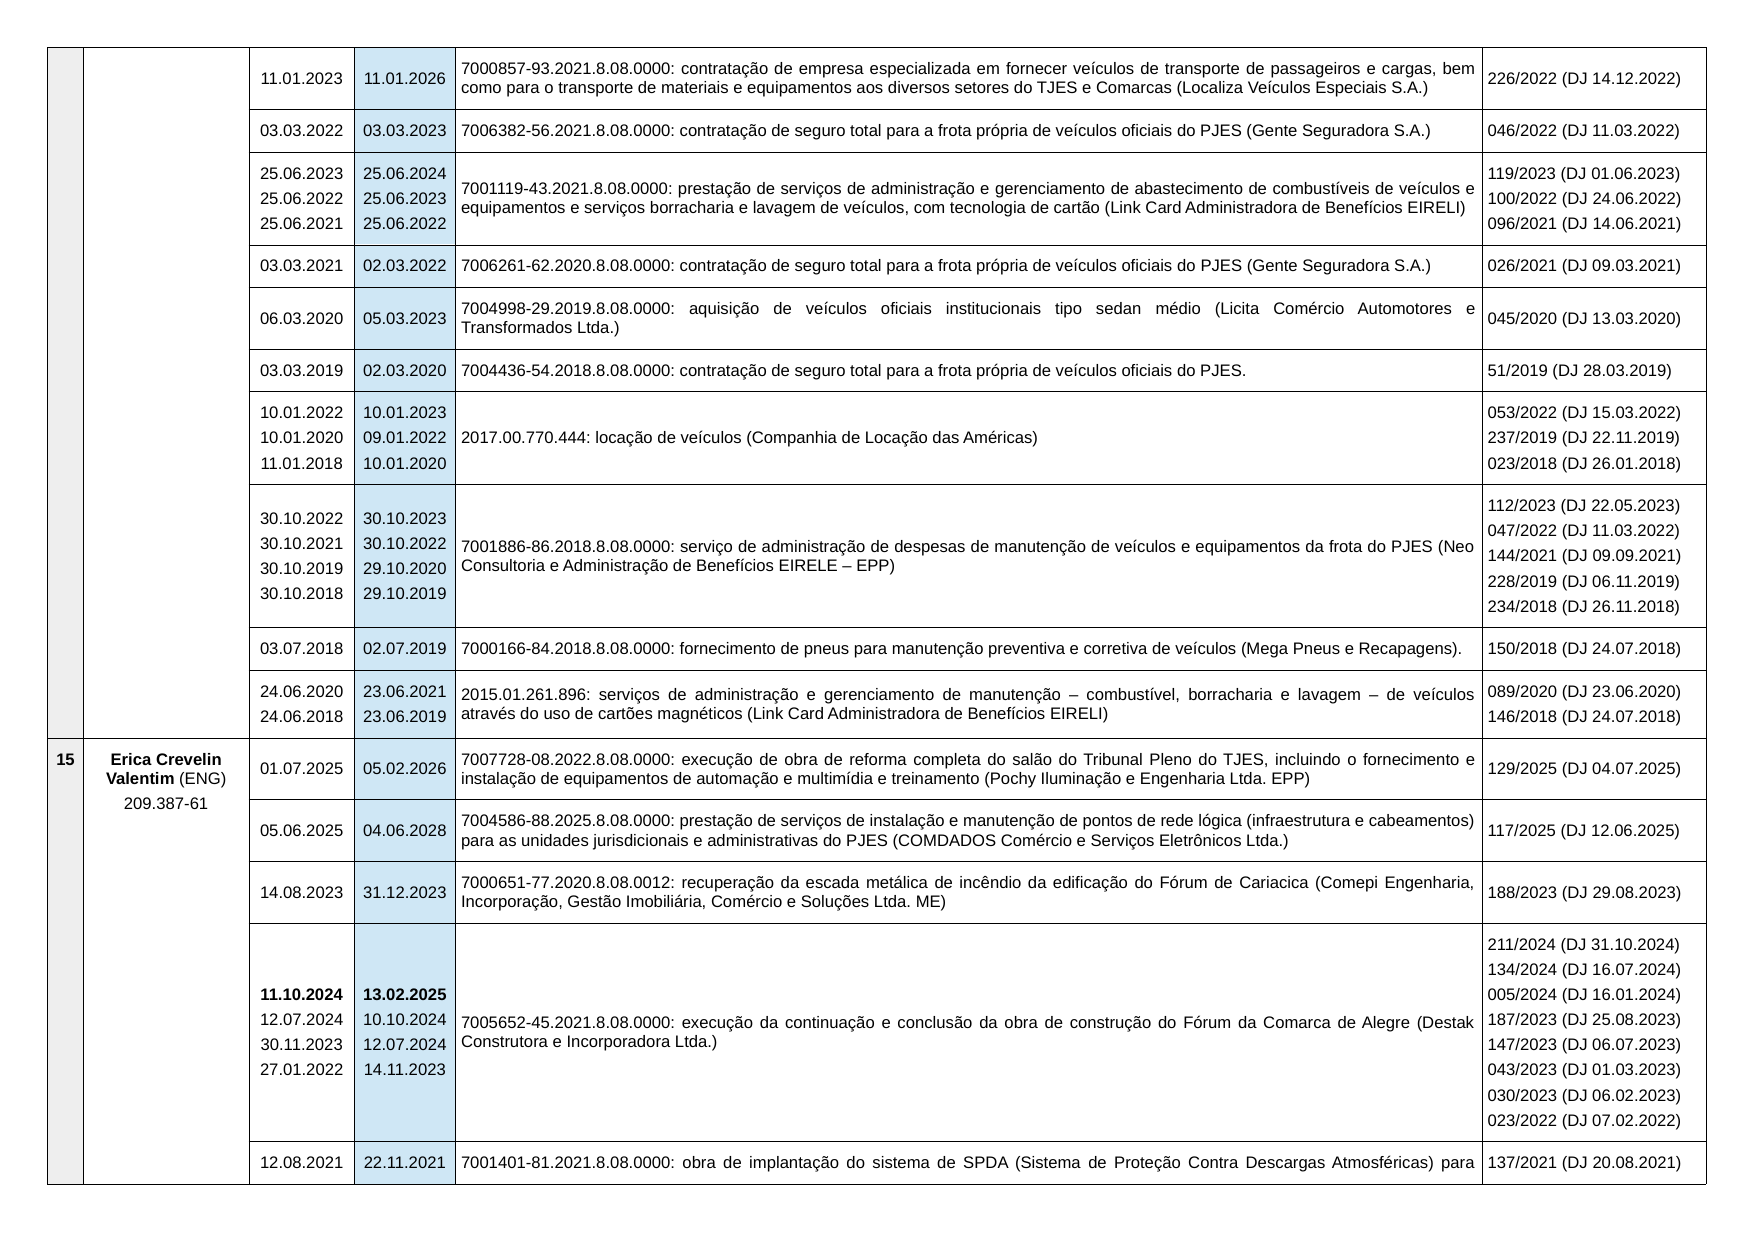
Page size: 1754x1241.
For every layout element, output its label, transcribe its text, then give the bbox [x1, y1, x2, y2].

table_cell 12.08.2021 [250, 1142, 354, 1184]
table_cell 03.03.2021 [250, 246, 354, 287]
table_cell 22.11.2021 [355, 1142, 455, 1184]
table_cell 226/2022 (DJ 14.12.2022) [1483, 48, 1706, 109]
table_cell 7007728-08.2022.8.08.0000: execução de obra de reforma completa do salão do Tribunal Pleno do TJES, incluindo o fornecimento e instalação de equipamentos de automação e multimídia e treinamento (Pochy Iluminação e Engenharia Ltda. EPP) [456, 739, 1482, 799]
table_cell 7001119-43.2021.8.08.0000: prestação de serviços de administração e gerenciamento de abastecimento de combustíveis de veículos e equipamentos e serviços borracharia e lavagem de veículos, com tecnologia de cartão (Link Card Administradora de Benefícios EIRELI) [456, 153, 1482, 244]
table_cell 03.03.2023 [355, 110, 455, 152]
table_cell 026/2021 (DJ 09.03.2021) [1483, 246, 1706, 287]
table_cell 24.06.2020 24.06.2018 [250, 671, 354, 738]
table_cell 7000651-77.2020.8.08.0012: recuperação da escada metálica de incêndio da edificação do Fórum de Cariacica (Comepi Engenharia, Incorporação, Gestão Imobiliária, Comércio e Soluções Ltda. ME) [456, 862, 1482, 923]
table_cell 112/2023 (DJ 22.05.2023) 047/2022 (DJ 11.03.2022) 144/2021 (DJ 09.09.2021) 228/2019 (DJ 06.11.2019) 234/2018 (DJ 26.11.2018) [1483, 485, 1706, 627]
table_cell 7000857-93.2021.8.08.0000: contratação de empresa especializada em fornecer veículos de transporte de passageiros e cargas, bem como para o transporte de materiais e equipamentos aos diversos setores do TJES e Comarcas (Localiza Veículos Especiais S.A.) [456, 48, 1482, 109]
table_cell 7005652-45.2021.8.08.0000: execução da continuação e conclusão da obra de construção do Fórum da Comarca de Alegre (Destak Construtora e Incorporadora Ltda.) [456, 924, 1482, 1141]
table_cell 11.01.2023 [250, 48, 354, 109]
table_cell 150/2018 (DJ 24.07.2018) [1483, 628, 1706, 670]
table_cell 02.03.2022 [355, 246, 455, 287]
table_cell 046/2022 (DJ 11.03.2022) [1483, 110, 1706, 152]
table_cell 31.12.2023 [355, 862, 455, 923]
table_cell 2017.00.770.444: locação de veículos (Companhia de Locação das Américas) [456, 392, 1482, 484]
table_cell 30.10.2023 30.10.2022 29.10.2020 29.10.2019 [355, 485, 455, 627]
table_cell 04.06.2028 [355, 800, 455, 861]
table_cell 11.01.2026 [355, 48, 455, 109]
table_cell 11.10.2024 12.07.2024 30.11.2023 27.01.2022 [250, 924, 354, 1141]
table_cell 13.02.2025 10.10.2024 12.07.2024 14.11.2023 [355, 924, 455, 1141]
table_cell 7001886-86.2018.8.08.0000: serviço de administração de despesas de manutenção de veículos e equipamentos da frota do PJES (Neo Consultoria e Administração de Benefícios EIRELE – EPP) [456, 485, 1482, 627]
table_cell 25.06.2023 25.06.2022 25.06.2021 [250, 153, 354, 244]
table_cell 15 [48, 739, 83, 1184]
table_cell 119/2023 (DJ 01.06.2023) 100/2022 (DJ 24.06.2022) 096/2021 (DJ 14.06.2021) [1483, 153, 1706, 244]
table_cell 129/2025 (DJ 04.07.2025) [1483, 739, 1706, 799]
table_cell 7001401-81.2021.8.08.0000: obra de implantação do sistema de SPDA (Sistema de Proteção Contra Descargas Atmosféricas) para [456, 1142, 1482, 1184]
table_cell 7000166-84.2018.8.08.0000: fornecimento de pneus para manutenção preventiva e corretiva de veículos (Mega Pneus e Recapagens). [456, 628, 1482, 670]
table_cell 10.01.2023 09.01.2022 10.01.2020 [355, 392, 455, 484]
table_cell 7004998-29.2019.8.08.0000: aquisição de veículos oficiais institucionais tipo sedan médio (Licita Comércio Automotores e Transformados Ltda.) [456, 288, 1482, 349]
table_cell 7004436-54.2018.8.08.0000: contratação de seguro total para a frota própria de veículos oficiais do PJES. [456, 350, 1482, 391]
table_cell 03.03.2019 [250, 350, 354, 391]
table_cell 053/2022 (DJ 15.03.2022) 237/2019 (DJ 22.11.2019) 023/2018 (DJ 26.01.2018) [1483, 392, 1706, 484]
table_cell 02.07.2019 [355, 628, 455, 670]
table_cell 30.10.2022 30.10.2021 30.10.2019 30.10.2018 [250, 485, 354, 627]
table_cell 51/2019 (DJ 28.03.2019) [1483, 350, 1706, 391]
table_cell 137/2021 (DJ 20.08.2021) [1483, 1142, 1706, 1184]
table_cell 02.03.2020 [355, 350, 455, 391]
table_cell 14.08.2023 [250, 862, 354, 923]
table_cell 01.07.2025 [250, 739, 354, 799]
table_cell 089/2020 (DJ 23.06.2020) 146/2018 (DJ 24.07.2018) [1483, 671, 1706, 738]
table_cell 03.07.2018 [250, 628, 354, 670]
table_cell 05.03.2023 [355, 288, 455, 349]
table_cell 05.02.2026 [355, 739, 455, 799]
table_cell 7006382-56.2021.8.08.0000: contratação de seguro total para a frota própria de veículos oficiais do PJES (Gente Seguradora S.A.) [456, 110, 1482, 152]
table_cell 23.06.2021 23.06.2019 [355, 671, 455, 738]
table_cell 10.01.2022 10.01.2020 11.01.2018 [250, 392, 354, 484]
table_cell 2015.01.261.896: serviços de administração e gerenciamento de manutenção – combustível, borracharia e lavagem – de veículos através do uso de cartões magnéticos (Link Card Administradora de Benefícios EIRELI) [456, 671, 1482, 738]
table_cell 7004586-88.2025.8.08.0000: prestação de serviços de instalação e manutenção de pontos de rede lógica (infraestrutura e cabeamentos) para as unidades jurisdicionais e administrativas do PJES (COMDADOS Comércio e Serviços Eletrônicos Ltda.) [456, 800, 1482, 861]
table_cell 06.03.2020 [250, 288, 354, 349]
table_cell 7006261-62.2020.8.08.0000: contratação de seguro total para a frota própria de veículos oficiais do PJES (Gente Seguradora S.A.) [456, 246, 1482, 287]
table_cell 211/2024 (DJ 31.10.2024) 134/2024 (DJ 16.07.2024) 005/2024 (DJ 16.01.2024) 187/2023 (DJ 25.08.2023) 147/2023 (DJ 06.07.2023) 043/2023 (DJ 01.03.2023) 030/2023 (DJ 06.02.2023) 023/2022 (DJ 07.02.2022) [1483, 924, 1706, 1141]
table_cell 05.06.2025 [250, 800, 354, 861]
table_cell 03.03.2022 [250, 110, 354, 152]
table_cell 25.06.2024 25.06.2023 25.06.2022 [355, 153, 455, 244]
table_cell 045/2020 (DJ 13.03.2020) [1483, 288, 1706, 349]
table_cell 117/2025 (DJ 12.06.2025) [1483, 800, 1706, 861]
table_cell Erica Crevelin Valentim (ENG) 209.387-61 [84, 739, 249, 1184]
table_cell 188/2023 (DJ 29.08.2023) [1483, 862, 1706, 923]
